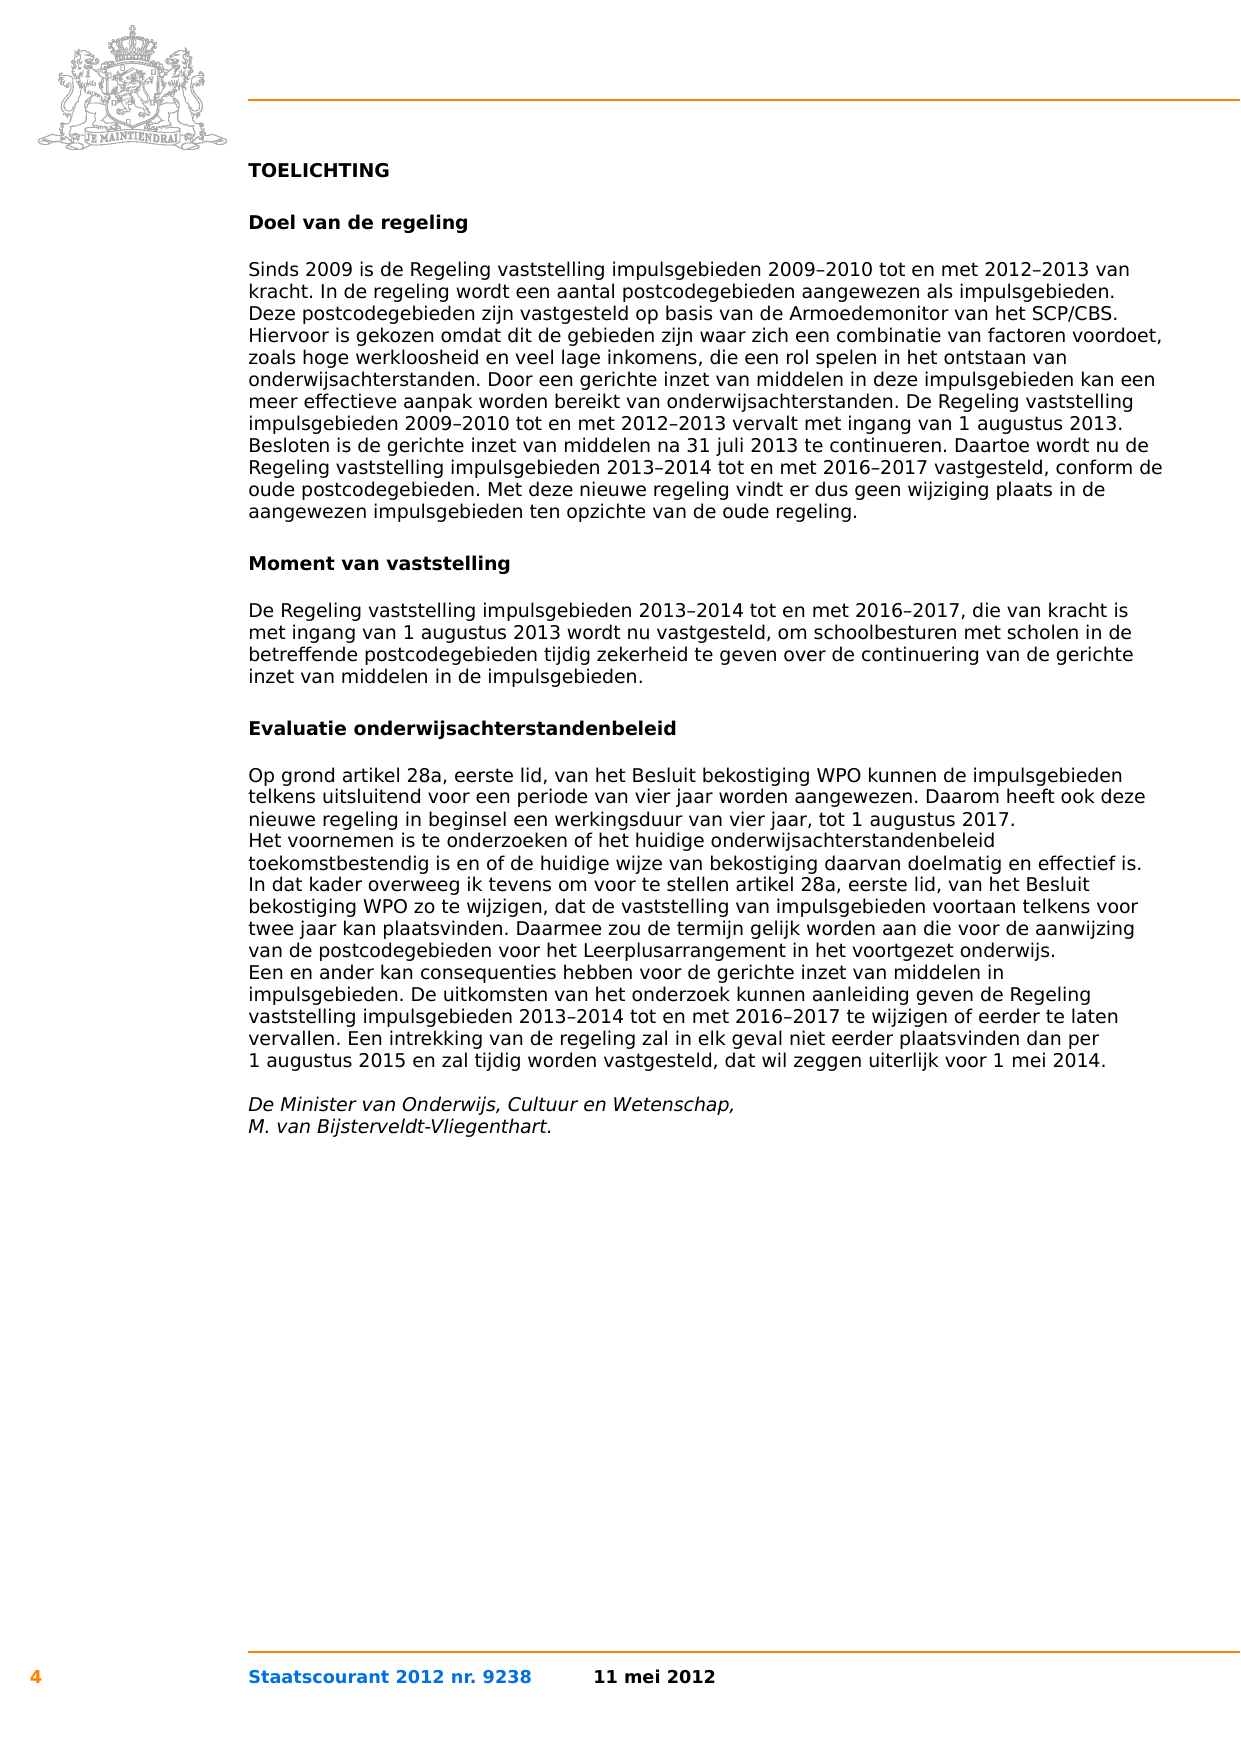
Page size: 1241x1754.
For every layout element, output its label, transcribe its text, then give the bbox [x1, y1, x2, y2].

text Hiervoor is gekozen omdat dit de gebieden zijn waar zich een combinatie van factoren voordoet, zoals hoge werkloosheid en veel lage inkomens, die een rol spelen in het ontstaan van onderwijsachterstanden. Door een gerichte inzet van middelen in deze impulsgebieden kan een meer effectieve aanpak worden bereikt van onderwijsachterstanden. De Regeling vaststelling impulsgebieden 2009–2010 tot en met 2012–2013 vervalt met ingang van 1 augustus 2013. Besloten is de gerichte inzet van middelen na 31 juli 2013 te continueren. Daartoe wordt nu de Regeling vaststelling impulsgebieden 2013–2014 tot en met 2016–2017 vastgesteld, conform de oude postcodegebieden. Met deze nieuwe regeling vindt er dus geen wijziging plaats in de aangewezen impulsgebieden ten opzichte van de oude regeling. [248, 325, 1163, 523]
text De Minister van Onderwijs, Cultuur en Wetenschap, M. van Bijsterveldt-Vliegenthart. [248, 1094, 1163, 1138]
subtitle Doel van de regeling [248, 212, 1163, 234]
picture [38, 25, 227, 150]
text De Regeling vaststelling impulsgebieden 2013–2014 tot en met 2016–2017, die van kracht is met ingang van 1 augustus 2013 wordt nu vastgesteld, om schoolbesturen met scholen in de betreffende postcodegebieden tijdig zekerheid te geven over de continuering van de gerichte inzet van middelen in de impulsgebieden. [248, 599, 1163, 687]
subtitle TOELICHTING [248, 160, 1163, 182]
text Op grond artikel 28a, eerste lid, van het Besluit bekostiging WPO kunnen de impulsgebieden telkens uitsluitend voor een periode van vier jaar worden aangewezen. Daarom heeft ook deze nieuwe regeling in beginsel een werkingsduur van vier jaar, tot 1 augustus 2017. [248, 764, 1163, 830]
subtitle Moment van vaststelling [248, 553, 1163, 574]
text Sinds 2009 is de Regeling vaststelling impulsgebieden 2009–2010 tot en met 2012–2013 van kracht. In de regeling wordt een aantal postcodegebieden aangewezen als impulsgebieden. [248, 259, 1163, 303]
text Een en ander kan consequenties hebben voor de gerichte inzet van middelen in impulsgebieden. De uitkomsten van het onderzoek kunnen aanleiding geven de Regeling vaststelling impulsgebieden 2013–2014 tot en met 2016–2017 te wijzigen of eerder te laten vervallen. Een intrekking van de regeling zal in elk geval niet eerder plaatsvinden dan per 1 augustus 2015 en zal tijdig worden vastgesteld, dat wil zeggen uiterlijk voor 1 mei 2014. [248, 962, 1163, 1072]
text Deze postcodegebieden zijn vastgesteld op basis van de Armoedemonitor van het SCP/CBS. [248, 303, 1163, 325]
subtitle Evaluatie onderwijsachterstandenbeleid [248, 717, 1163, 739]
text Het voornemen is te onderzoeken of het huidige onderwijsachterstandenbeleid toekomstbestendig is en of de huidige wijze van bekostiging daarvan doelmatig en effectief is. In dat kader overweeg ik tevens om voor te stellen artikel 28a, eerste lid, van het Besluit bekostiging WPO zo te wijzigen, dat de vaststelling van impulsgebieden voortaan telkens voor twee jaar kan plaatsvinden. Daarmee zou de termijn gelijk worden aan die voor de aanwijzing van de postcodegebieden voor het Leerplusarrangement in het voortgezet onderwijs. [248, 830, 1163, 962]
